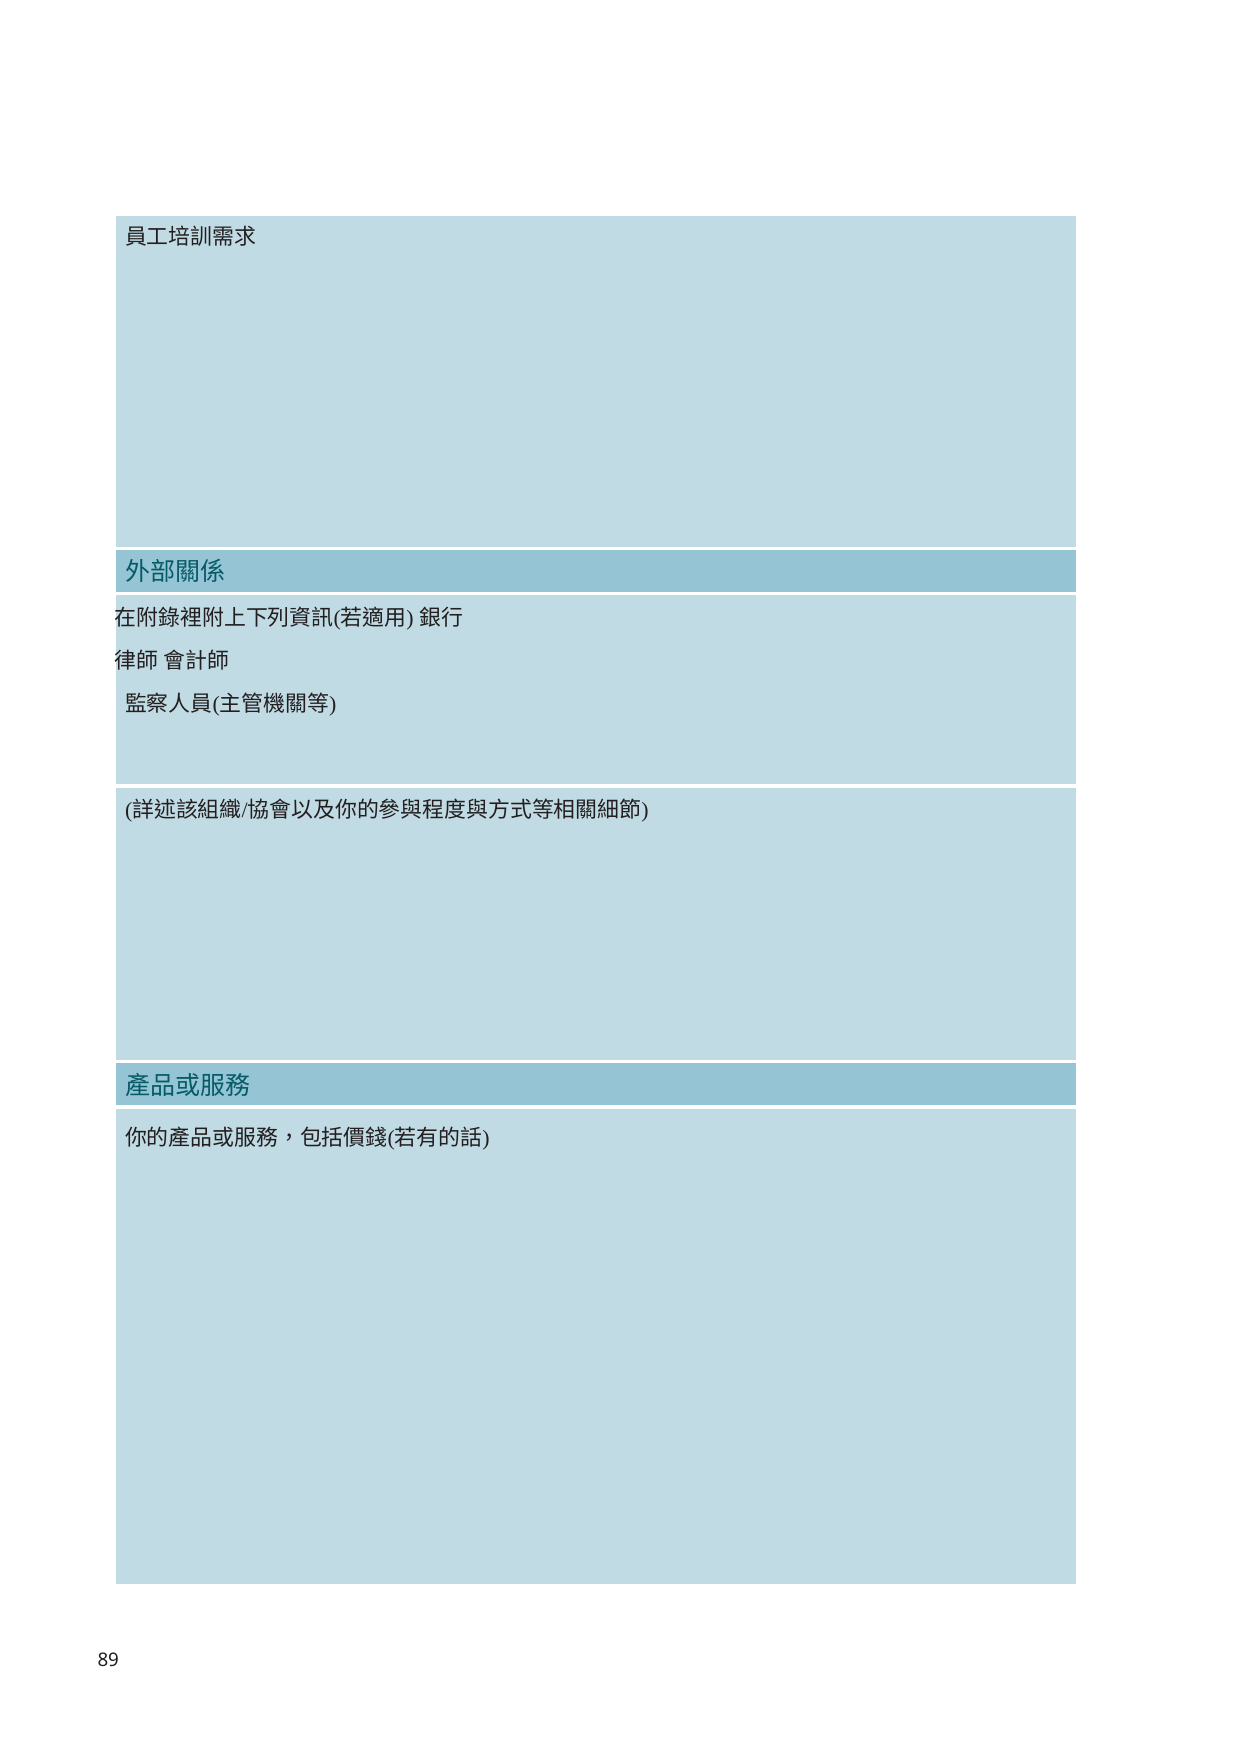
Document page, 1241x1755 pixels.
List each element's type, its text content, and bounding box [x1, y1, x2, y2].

table_cell 產品或服務 [116, 1063, 1076, 1105]
table_header 員工培訓需求 [116, 216, 1076, 547]
table_cell (詳述該組織/協會以及你的參與程度與方式等相關細節) [116, 788, 1076, 1060]
table_cell 在附錄裡附上下列資訊(若適用) 銀行 律師 會計師 監察人員(主管機關等) [116, 595, 1076, 784]
table_cell 外部關係 [116, 550, 1076, 592]
table_cell 你的產品或服務，包括價錢(若有的話) [116, 1109, 1076, 1584]
